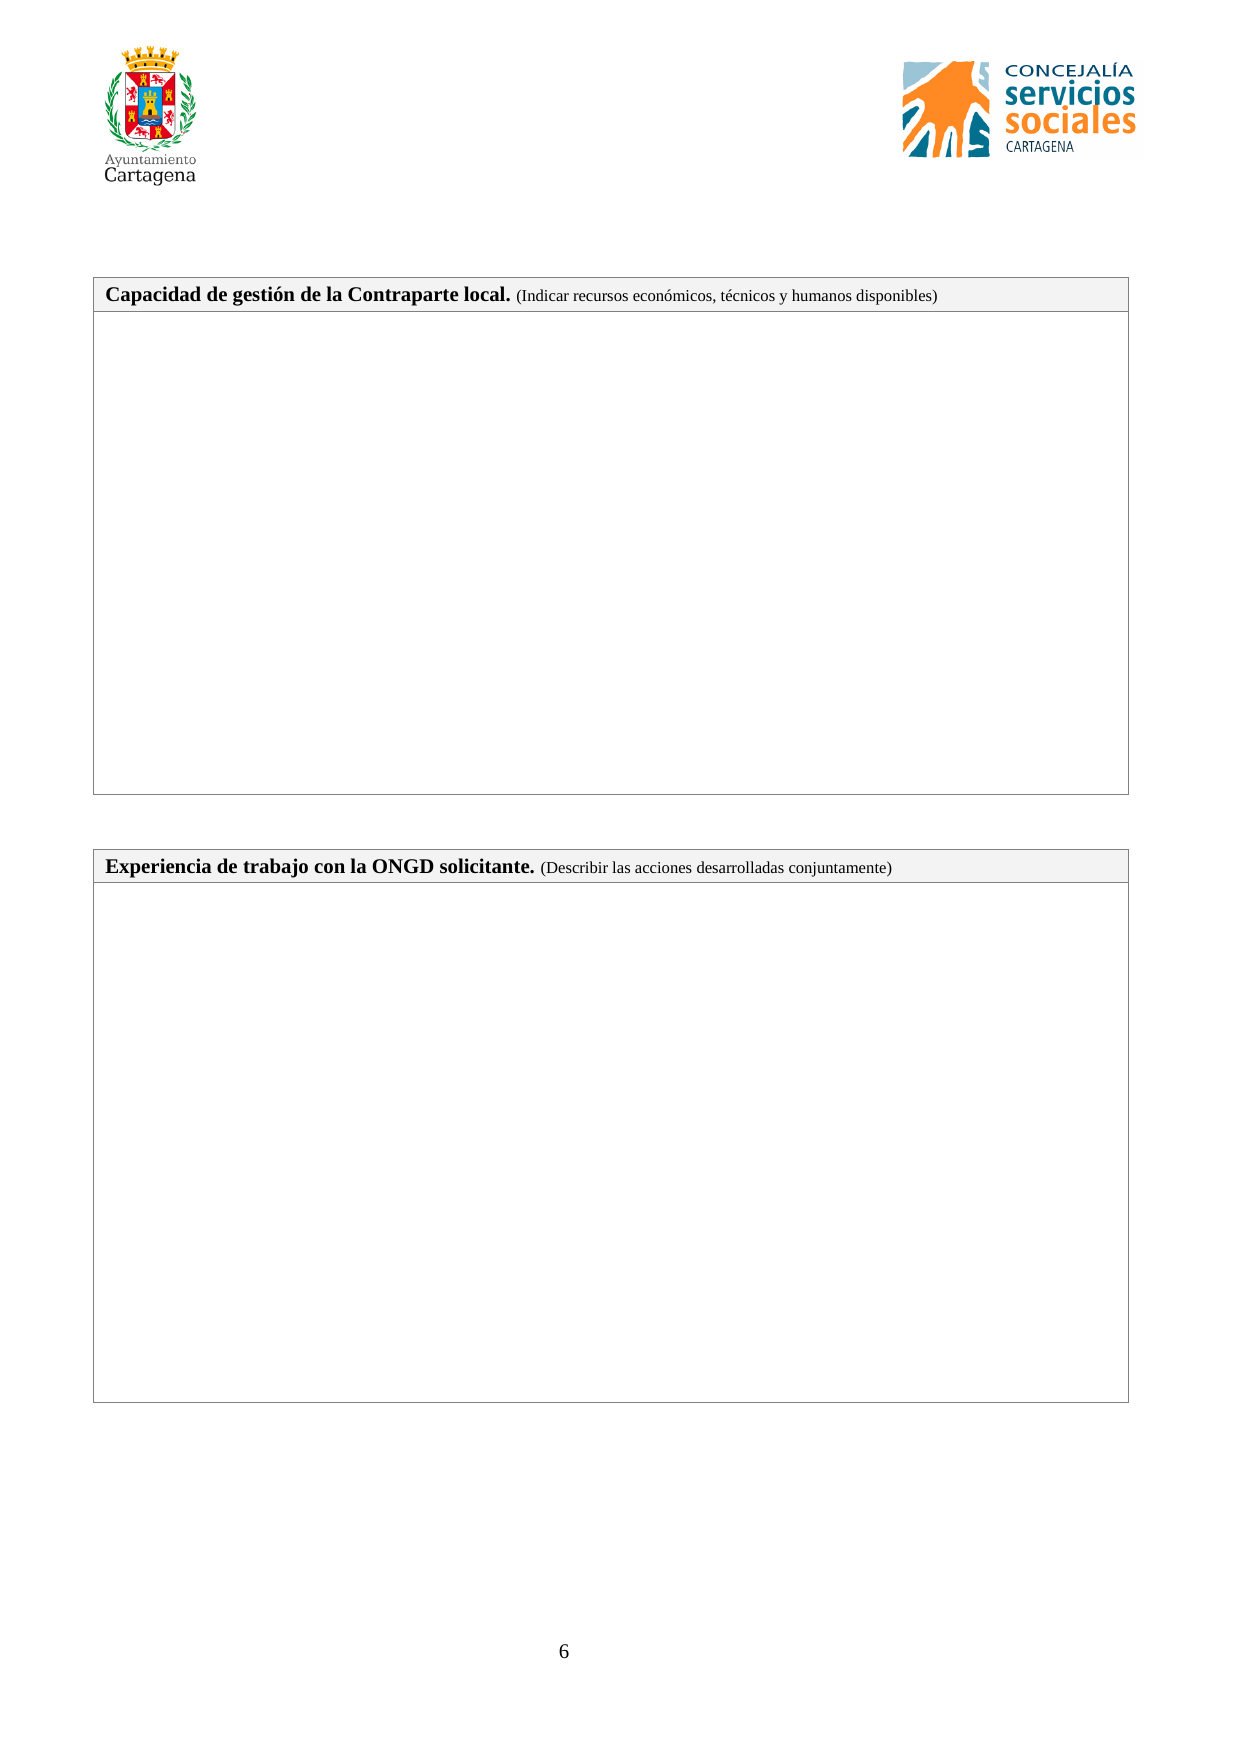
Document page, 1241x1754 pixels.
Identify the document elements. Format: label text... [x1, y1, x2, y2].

table_cell [94, 312, 1128, 794]
table_header Capacidad de gestión de la Contraparte local. (Indicar recursos económicos, técnicos y humanos disponibles) [94, 278, 1128, 311]
table_header Experiencia de trabajo con la ONGD solicitante. (Describir las acciones desarrolladas conjuntamente) [94, 850, 1128, 882]
picture [95, 40, 205, 191]
table_cell [94, 883, 1128, 1402]
picture [902, 61, 1143, 158]
